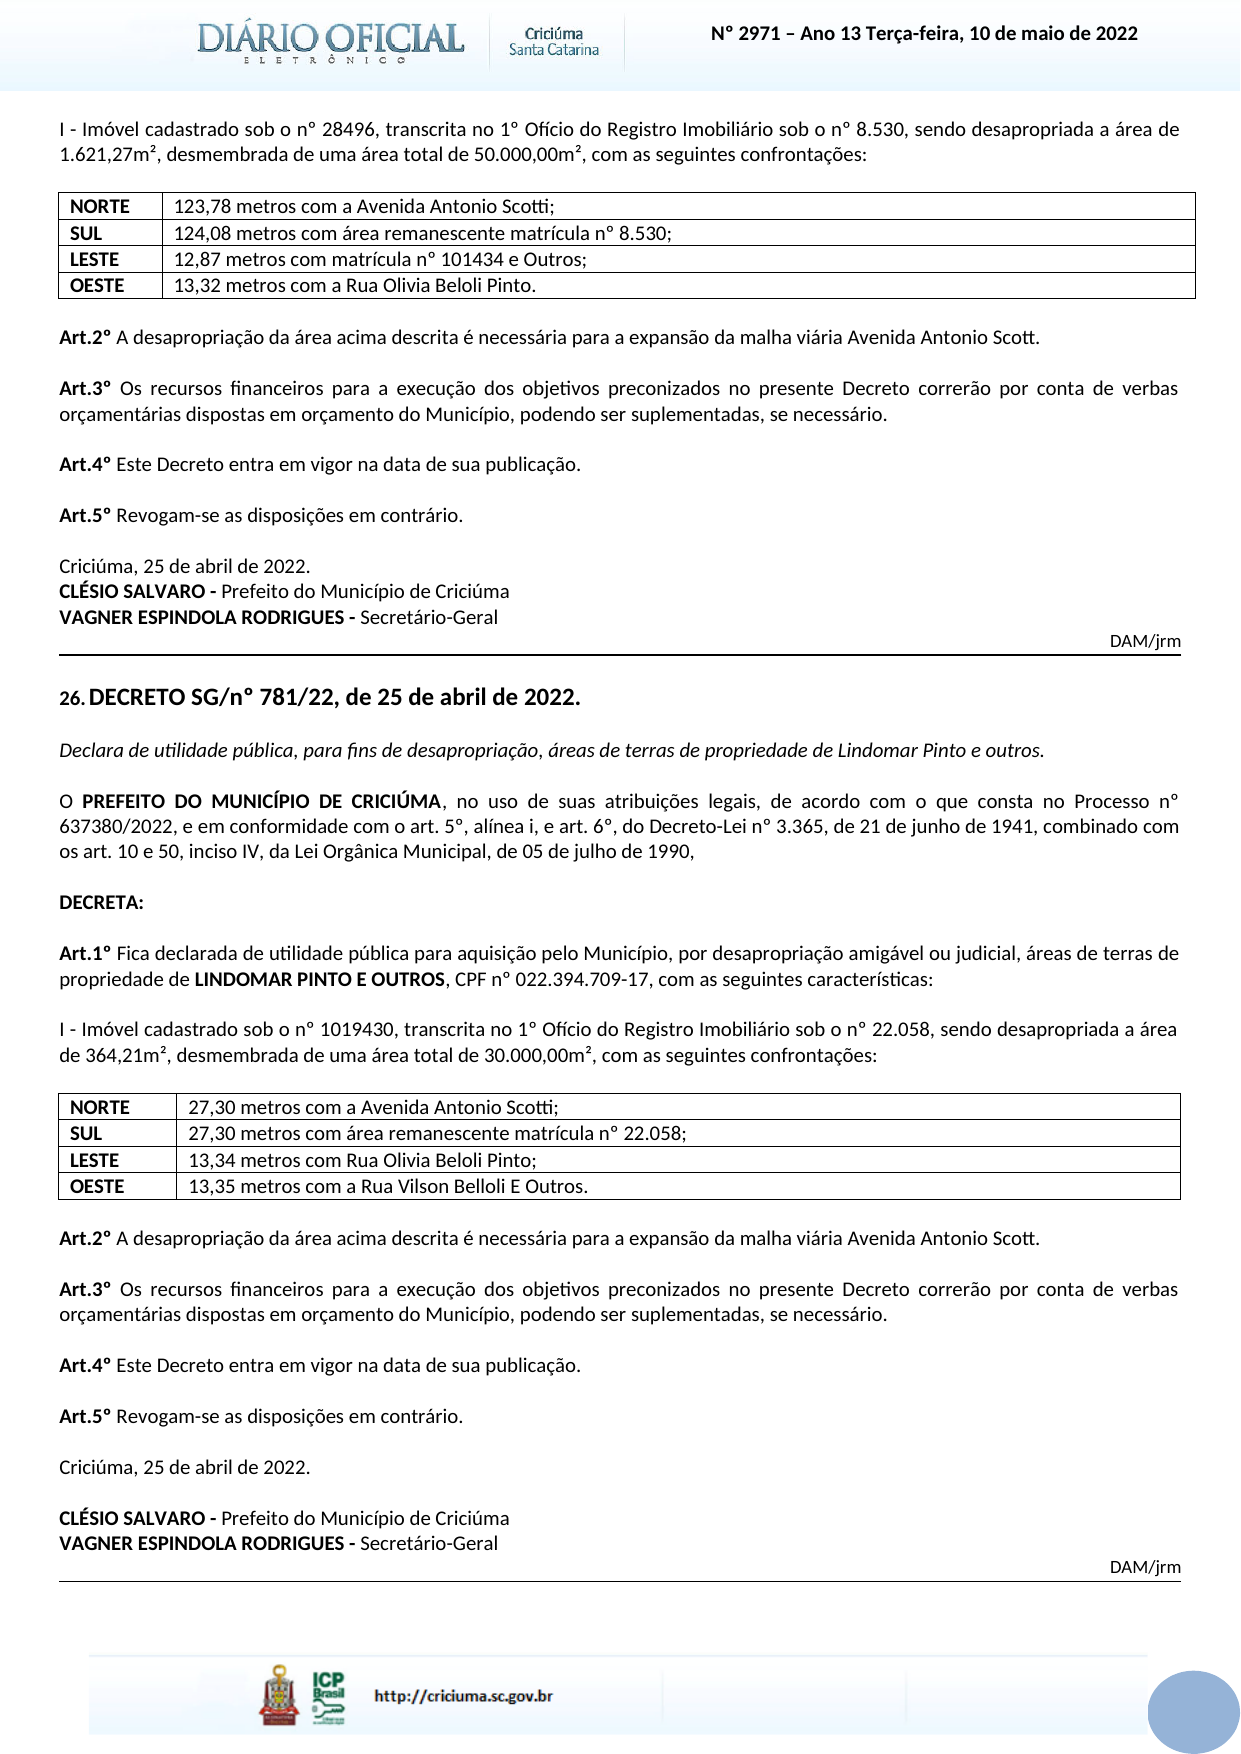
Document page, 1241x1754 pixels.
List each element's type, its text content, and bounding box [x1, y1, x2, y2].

table_header NORTE [59, 193, 162, 219]
text Art.5º Revogam-se as disposições em contrário. [59, 1403, 1181, 1428]
table_cell 12,87 metros com matrícula nº 101434 e Outros; [163, 246, 1195, 272]
table_cell 27,30 metros com área remanescente matrícula nº 22.058; [177, 1120, 1180, 1146]
text Art.4º Este Decreto entra em vigor na data de sua publicação. [59, 1352, 1181, 1378]
text Criciúma, 25 de abril de 2022. [59, 1454, 1181, 1479]
text VAGNER ESPINDOLA RODRIGUES - Secretário-Geral [59, 604, 1181, 629]
text I - Imóvel cadastrado sob o nº 1019430, transcrita no 1º Ofício do Registro Imobiliário sob o nº 22.058, sendo desapropriada a área de 364,21m², desmembrada de uma área total de 30.000,00m², com as seguintes confrontações: [59, 1017, 1181, 1067]
text I - Imóvel cadastrado sob o nº 28496, transcrita no 1º Ofício do Registro Imobiliário sob o nº 8.530, sendo desapropriada a área de 1.621,27m², desmembrada de uma área total de 50.000,00m², com as seguintes confrontações: [59, 116, 1181, 167]
table_cell OESTE [59, 273, 162, 298]
text Art.2º A desapropriação da área acima descrita é necessária para a expansão da malha viária Avenida Antonio Scott. [59, 324, 1181, 350]
text Declara de utilidade pública, para fins de desapropriação, áreas de terras de propriedade de Lindomar Pinto e outros. [59, 737, 1181, 762]
table_cell 13,34 metros com Rua Olivia Beloli Pinto; [177, 1147, 1180, 1172]
table_cell 124,08 metros com área remanescente matrícula nº 8.530; [163, 220, 1195, 245]
text VAGNER ESPINDOLA RODRIGUES - Secretário-Geral [59, 1530, 1181, 1556]
text O PREFEITO DO MUNICÍPIO DE CRICIÚMA, no uso de suas atribuições legais, de acordo com o que consta no Processo nº 637380/2022, e em conformidade com o art. 5º, alínea i, e art. 6º, do Decreto-Lei nº 3.365, de 21 de junho de 1941, combinado com os art. 10 e 50, inciso IV, da Lei Orgânica Municipal, de 05 de julho de 1990, [59, 788, 1181, 864]
text DAM/jrm [59, 1556, 1181, 1581]
table_cell SUL [59, 1120, 176, 1146]
text Art.1º Fica declarada de utilidade pública para aquisição pelo Município, por desapropriação amigável ou judicial, áreas de terras de propriedade de LINDOMAR PINTO E OUTROS, CPF nº 022.394.709-17, com as seguintes características: [59, 940, 1181, 991]
table_header 27,30 metros com a Avenida Antonio Scotti; [177, 1094, 1180, 1119]
text DAM/jrm [59, 629, 1181, 654]
text DECRETA: [59, 889, 1181, 915]
text CLÉSIO SALVARO - Prefeito do Município de Criciúma [59, 579, 1181, 604]
text Art.2º A desapropriação da área acima descrita é necessária para a expansão da malha viária Avenida Antonio Scott. [59, 1225, 1181, 1251]
table_header NORTE [59, 1094, 176, 1119]
text CLÉSIO SALVARO - Prefeito do Município de Criciúma [59, 1505, 1181, 1530]
text Art.4º Este Decreto entra em vigor na data de sua publicação. [59, 452, 1181, 477]
text Criciúma, 25 de abril de 2022. [59, 553, 1181, 579]
table_cell SUL [59, 220, 162, 245]
text Art.3º Os recursos financeiros para a execução dos objetivos preconizados no presente Decreto correrão por conta de verbas orçamentárias dispostas em orçamento do Município, podendo ser suplementadas, se necessário. [59, 375, 1181, 426]
table_cell 13,32 metros com a Rua Olivia Beloli Pinto. [163, 273, 1195, 298]
text DECRETO SG/nº 781/22, de 25 de abril de 2022. [59, 681, 1181, 712]
text Art.5º Revogam-se as disposições em contrário. [59, 502, 1181, 528]
table_cell LESTE [59, 1147, 176, 1172]
table_header 123,78 metros com a Avenida Antonio Scotti; [163, 193, 1195, 219]
table_cell 13,35 metros com a Rua Vilson Belloli E Outros. [177, 1173, 1180, 1199]
table_cell OESTE [59, 1173, 176, 1199]
table_cell LESTE [59, 246, 162, 272]
text Art.3º Os recursos financeiros para a execução dos objetivos preconizados no presente Decreto correrão por conta de verbas orçamentárias dispostas em orçamento do Município, podendo ser suplementadas, se necessário. [59, 1276, 1181, 1327]
